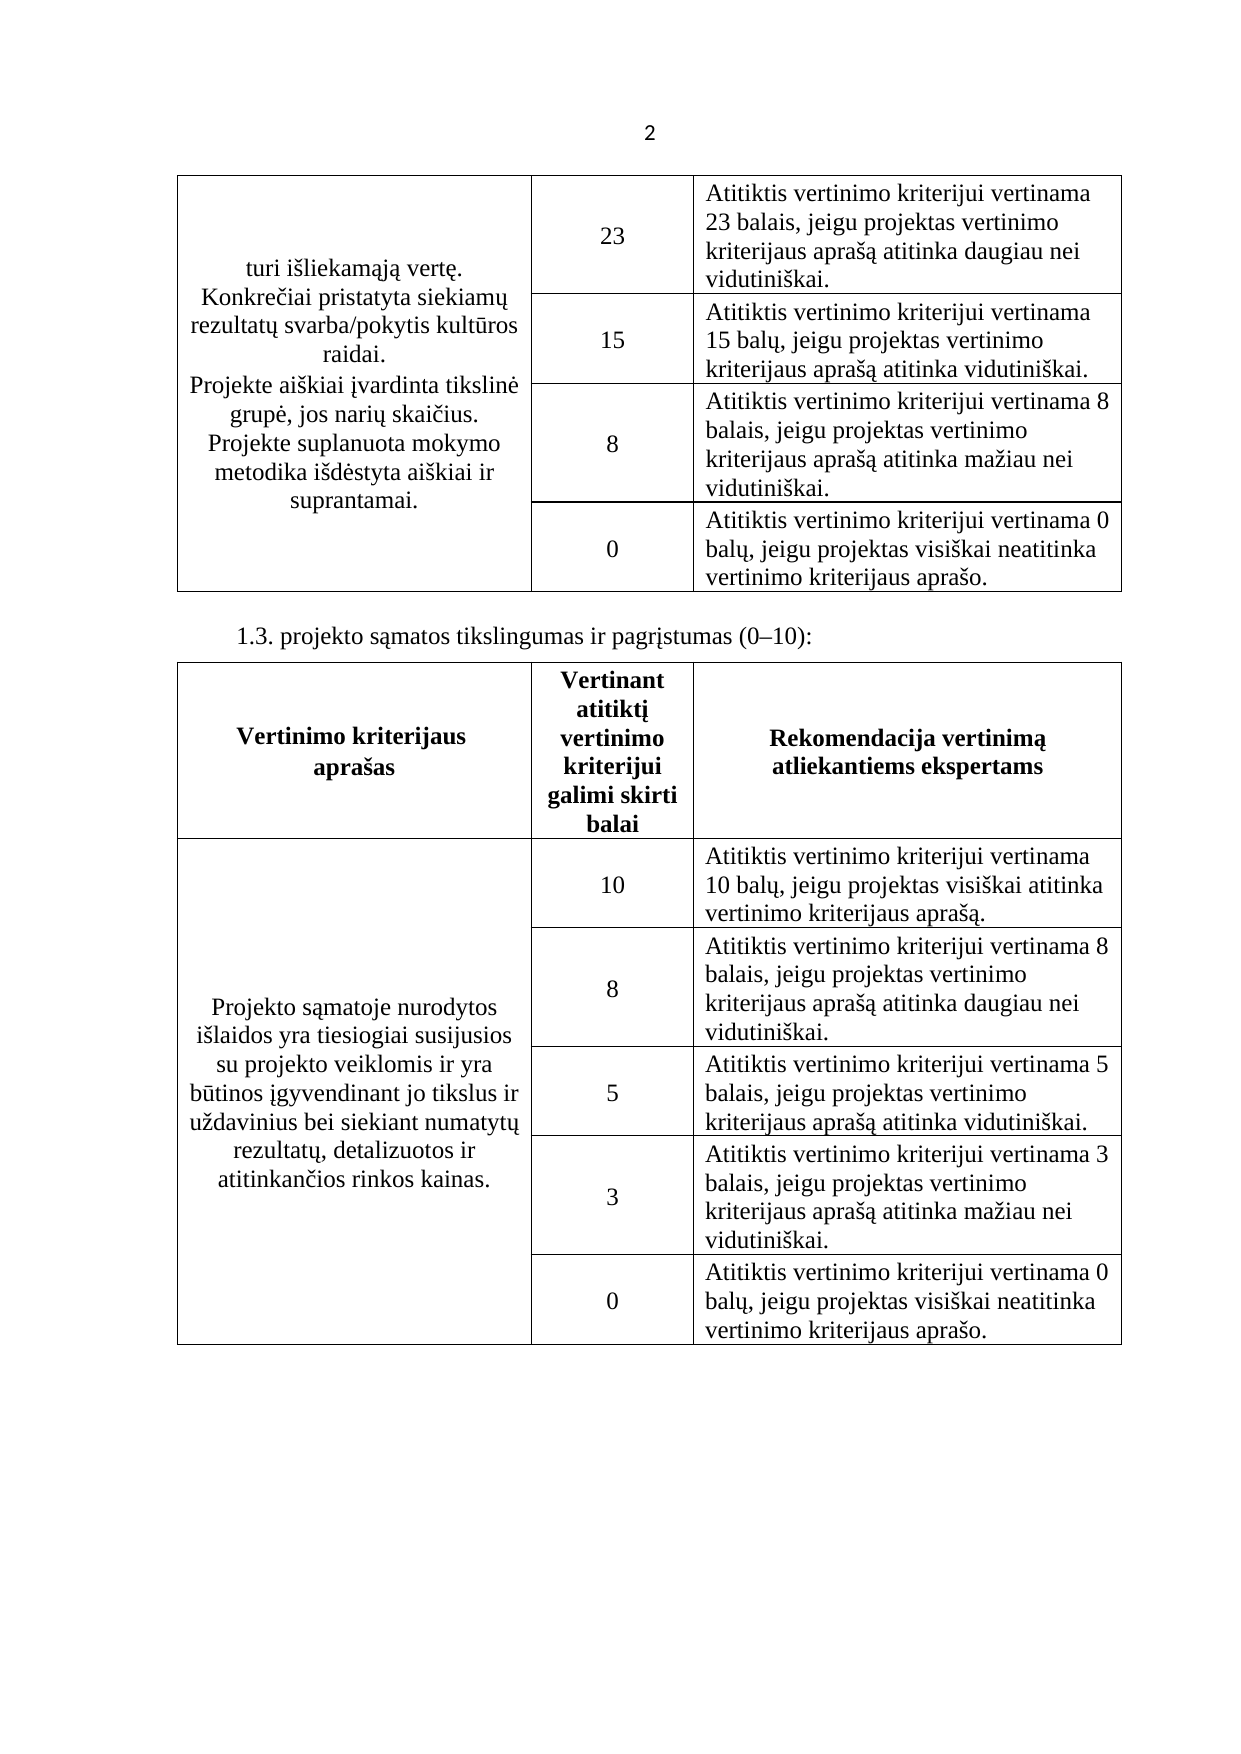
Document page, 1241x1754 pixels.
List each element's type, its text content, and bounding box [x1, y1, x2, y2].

table_cell 3 [532, 1136, 693, 1254]
table_cell Atitiktis vertinimo kriterijui vertinama 15 balų, jeigu projektas vertinimo kriterijaus aprašą atitinka vidutiniškai. [694, 294, 1121, 383]
table_cell 5 [532, 1047, 693, 1135]
table_cell 0 [532, 503, 693, 591]
table_header Rekomendacija vertinimą atliekantiems ekspertams [694, 663, 1121, 838]
table_cell Atitiktis vertinimo kriterijui vertinama 8 balais, jeigu projektas vertinimo kriterijaus aprašą atitinka daugiau nei vidutiniškai. [694, 928, 1121, 1046]
table_cell 8 [532, 384, 693, 501]
table_cell Atitiktis vertinimo kriterijui vertinama 23 balais, jeigu projektas vertinimo kriterijaus aprašą atitinka daugiau nei vidutiniškai. [694, 176, 1121, 293]
table_cell 0 [532, 1255, 693, 1343]
table_header Vertinant atitiktį vertinimo kriterijui galimi skirti balai [532, 663, 693, 838]
table_cell Atitiktis vertinimo kriterijui vertinama 0 balų, jeigu projektas visiškai neatitinka vertinimo kriterijaus aprašo. [694, 503, 1121, 591]
table_cell Atitiktis vertinimo kriterijui vertinama 8 balais, jeigu projektas vertinimo kriterijaus aprašą atitinka mažiau nei vidutiniškai. [694, 384, 1121, 501]
table_cell 23 [532, 176, 693, 293]
table_cell Atitiktis vertinimo kriterijui vertinama 0 balų, jeigu projektas visiškai neatitinka vertinimo kriterijaus aprašo. [694, 1255, 1121, 1343]
table_cell Atitiktis vertinimo kriterijui vertinama 5 balais, jeigu projektas vertinimo kriterijaus aprašą atitinka vidutiniškai. [694, 1047, 1121, 1135]
table_cell 8 [532, 928, 693, 1046]
table_cell 15 [532, 294, 693, 383]
table_cell Atitiktis vertinimo kriterijui vertinama 10 balų, jeigu projektas visiškai atitinka vertinimo kriterijaus aprašą. [694, 839, 1121, 927]
table_header Vertinimo kriterijaus aprašas [178, 663, 531, 838]
table_cell Projekto sąmatoje nurodytos išlaidos yra tiesiogiai susijusios su projekto veiklomis ir yra būtinos įgyvendinant jo tikslus ir uždavinius bei siekiant numatytų rezultatų, detalizuotos ir atitinkančios rinkos kainas. [178, 839, 531, 1343]
table_cell turi išliekamąją vertę. Konkrečiai pristatyta siekiamų rezultatų svarba/pokytis kultūros raidai. Projekte aiškiai įvardinta tikslinė grupė, jos narių skaičius. Projekte suplanuota mokymo metodika išdėstyta aiškiai ir suprantamai. [178, 176, 531, 591]
text 1.3. projekto sąmatos tikslingumas ir pagrįstumas (0–10): [177, 621, 1122, 650]
table_cell 10 [532, 839, 693, 927]
table_cell Atitiktis vertinimo kriterijui vertinama 3 balais, jeigu projektas vertinimo kriterijaus aprašą atitinka mažiau nei vidutiniškai. [694, 1136, 1121, 1254]
